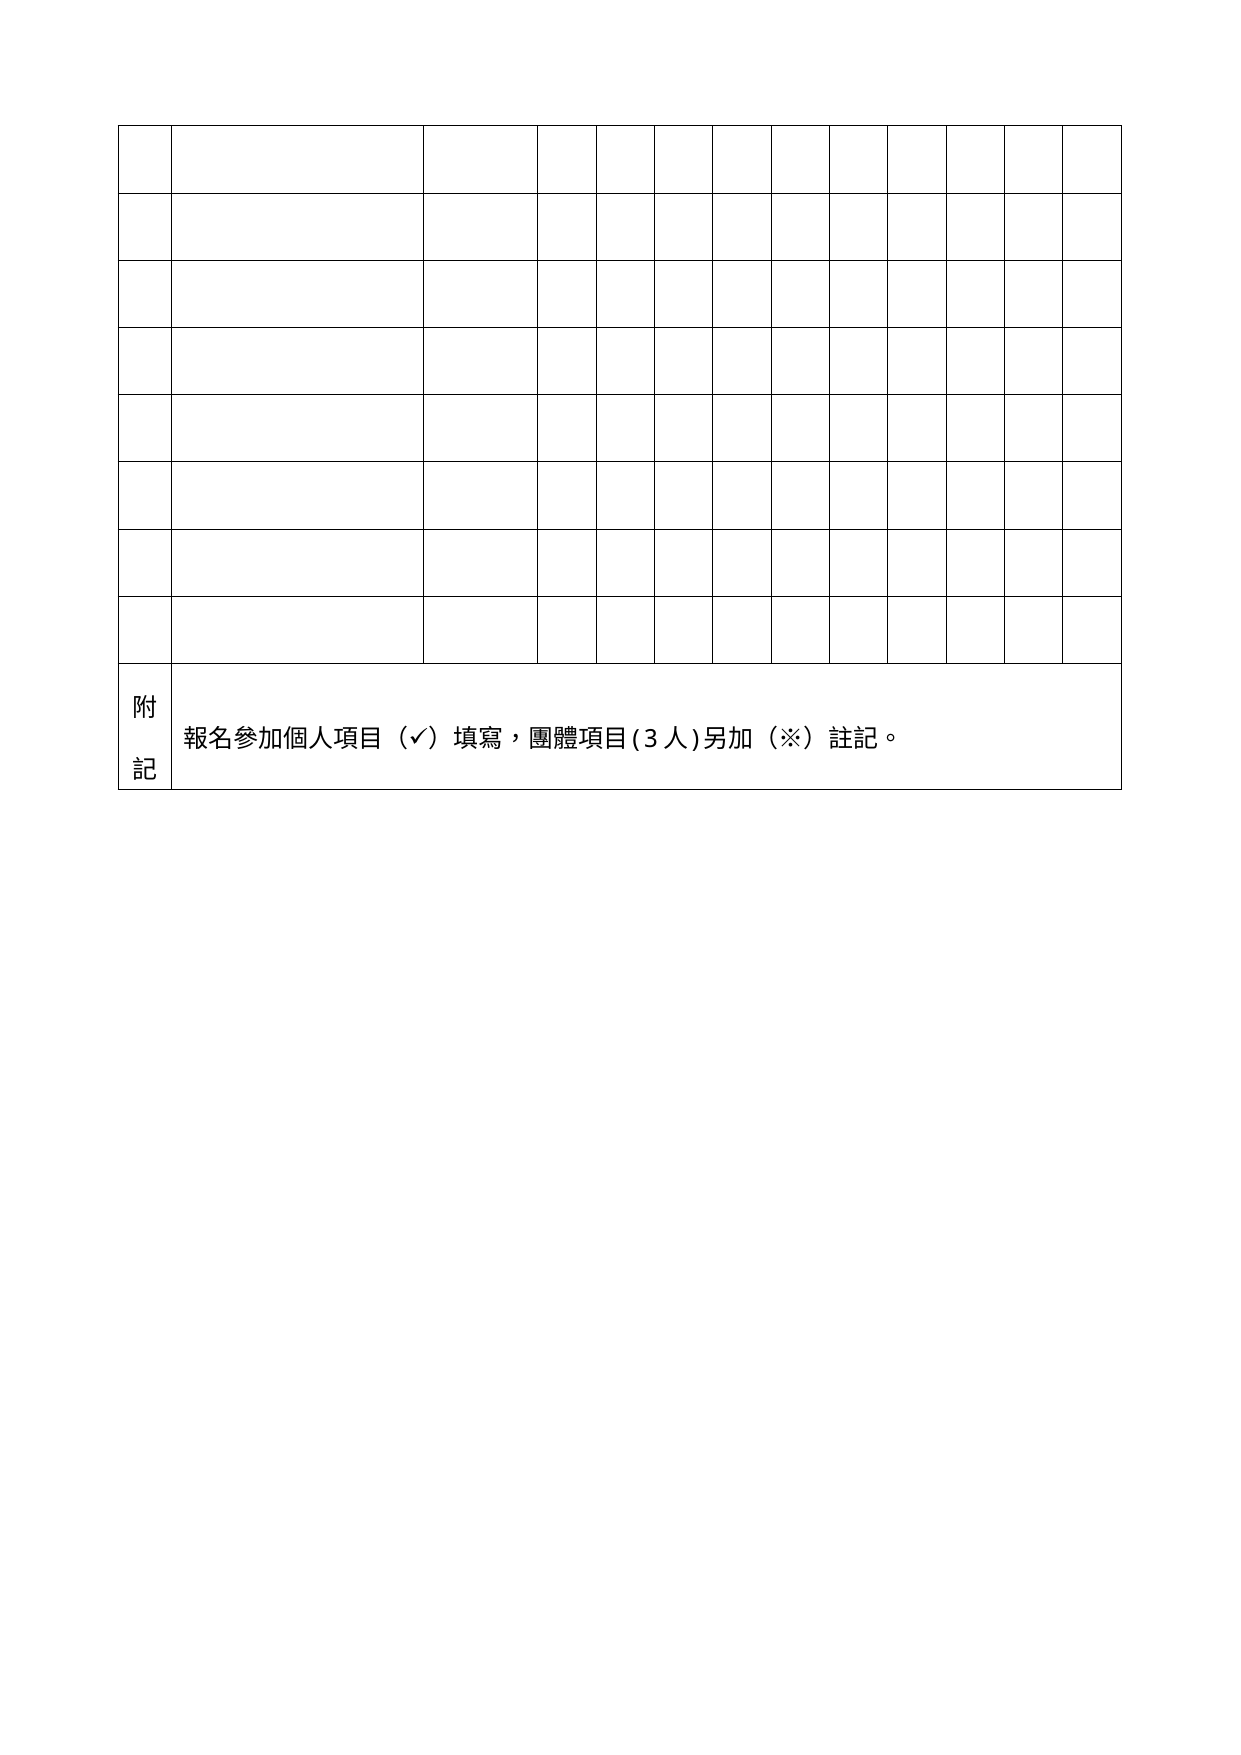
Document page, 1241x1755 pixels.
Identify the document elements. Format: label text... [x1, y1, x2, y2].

table_cell [655, 462, 712, 528]
table_cell [172, 462, 423, 528]
table_cell [172, 395, 423, 461]
table_cell [538, 597, 596, 663]
table_cell [424, 261, 537, 327]
table_cell [888, 328, 946, 394]
table_cell [119, 328, 171, 394]
table_cell [888, 395, 946, 461]
table_cell [172, 126, 423, 192]
table_cell [597, 597, 654, 663]
table_cell [772, 126, 829, 192]
table_cell [772, 530, 829, 596]
table_cell [713, 126, 771, 192]
table_cell [538, 328, 596, 394]
table_cell [1063, 328, 1121, 394]
table_cell [830, 194, 887, 260]
table_cell [597, 261, 654, 327]
table_cell [119, 126, 171, 192]
table_cell [830, 328, 887, 394]
table_cell [1063, 530, 1121, 596]
table_cell [424, 530, 537, 596]
table_cell [655, 530, 712, 596]
table_cell [424, 328, 537, 394]
table_cell [538, 530, 596, 596]
table_cell [119, 530, 171, 596]
table_cell [172, 530, 423, 596]
table_cell [424, 126, 537, 192]
table_cell [713, 261, 771, 327]
table_cell 報名參加個人項目（）填寫，團體項目(3人)另加（※）註記。 [172, 664, 1121, 789]
table_cell [947, 597, 1004, 663]
table_cell [1005, 261, 1062, 327]
table_cell [830, 462, 887, 528]
table_cell [424, 194, 537, 260]
table_cell [655, 126, 712, 192]
table_cell [119, 395, 171, 461]
table_cell [772, 597, 829, 663]
table_cell [947, 395, 1004, 461]
table_cell [597, 194, 654, 260]
table_cell [713, 597, 771, 663]
table_cell [830, 530, 887, 596]
table_cell [772, 261, 829, 327]
table_cell [830, 261, 887, 327]
table_cell [1005, 530, 1062, 596]
table_cell [1063, 194, 1121, 260]
table_cell [772, 462, 829, 528]
table_cell [1005, 597, 1062, 663]
table_cell [888, 126, 946, 192]
table_cell [772, 328, 829, 394]
table_cell [538, 261, 596, 327]
table_cell [947, 194, 1004, 260]
table_cell [172, 261, 423, 327]
table_cell 附記 [119, 664, 171, 789]
table_cell [119, 194, 171, 260]
table_cell [1063, 462, 1121, 528]
table_cell [830, 597, 887, 663]
table_cell [1063, 126, 1121, 192]
table_cell [538, 126, 596, 192]
table_cell [830, 126, 887, 192]
table_cell [888, 597, 946, 663]
table_cell [713, 395, 771, 461]
table_cell [424, 462, 537, 528]
table_cell [424, 597, 537, 663]
table_cell [655, 194, 712, 260]
table_cell [655, 395, 712, 461]
table_cell [830, 395, 887, 461]
table_cell [713, 530, 771, 596]
table_cell [1005, 395, 1062, 461]
table_cell [888, 462, 946, 528]
table_cell [538, 462, 596, 528]
table_cell [1005, 194, 1062, 260]
table_cell [947, 462, 1004, 528]
table_cell [772, 194, 829, 260]
table_cell [119, 597, 171, 663]
table_cell [597, 462, 654, 528]
table_cell [538, 395, 596, 461]
table_cell [713, 462, 771, 528]
table_cell [888, 530, 946, 596]
table_cell [1063, 597, 1121, 663]
table_cell [597, 530, 654, 596]
table_cell [597, 395, 654, 461]
table_cell [119, 462, 171, 528]
table_cell [119, 261, 171, 327]
table_cell [947, 530, 1004, 596]
table_cell [1063, 261, 1121, 327]
table_cell [538, 194, 596, 260]
table_cell [1005, 126, 1062, 192]
table_cell [655, 328, 712, 394]
table_cell [1063, 395, 1121, 461]
table_cell [172, 597, 423, 663]
table_cell [655, 261, 712, 327]
table_cell [172, 194, 423, 260]
table_cell [888, 194, 946, 260]
table_cell [597, 328, 654, 394]
table_cell [713, 328, 771, 394]
table_cell [1005, 462, 1062, 528]
table_cell [597, 126, 654, 192]
table_cell [655, 597, 712, 663]
table_cell [947, 261, 1004, 327]
table_cell [947, 126, 1004, 192]
table_cell [172, 328, 423, 394]
table_cell [713, 194, 771, 260]
table_cell [424, 395, 537, 461]
table_cell [947, 328, 1004, 394]
table_cell [772, 395, 829, 461]
table_cell [1005, 328, 1062, 394]
table_cell [888, 261, 946, 327]
